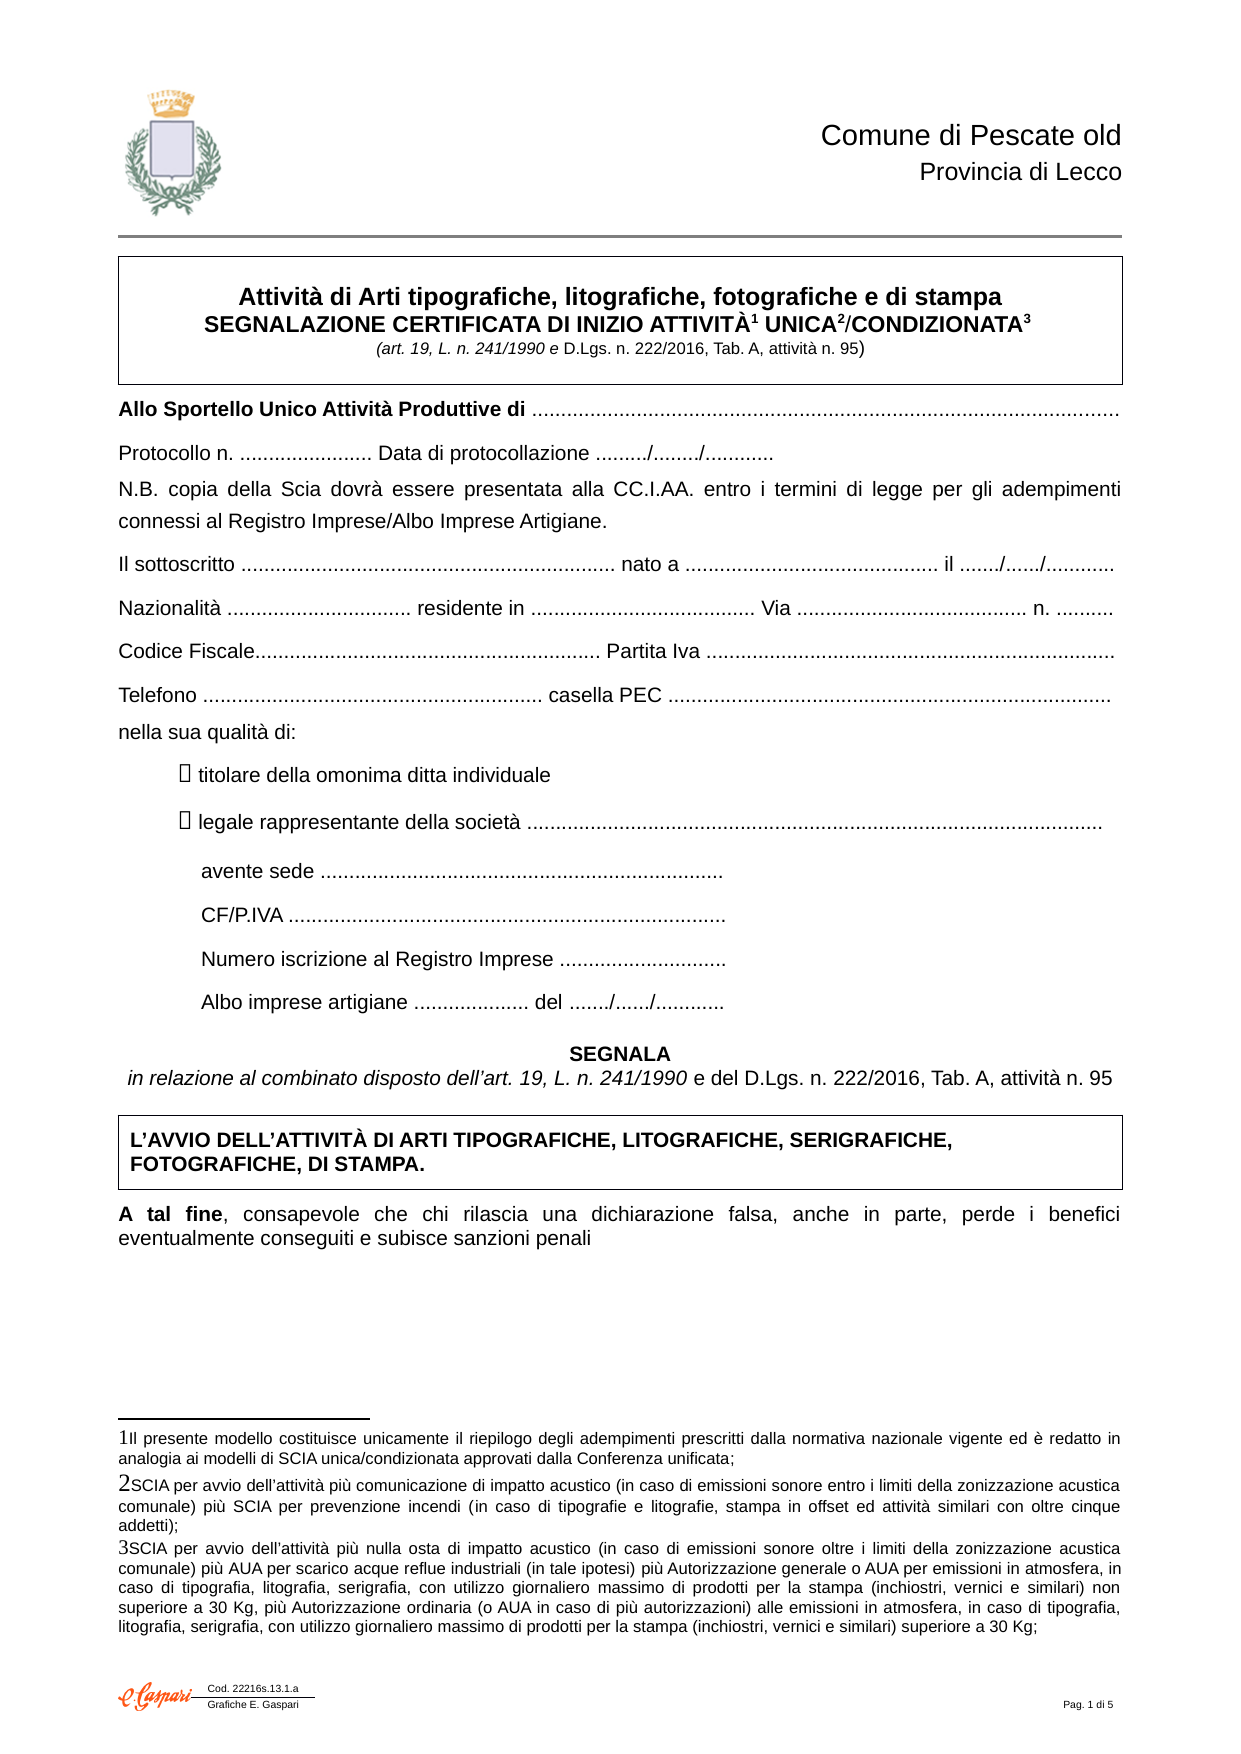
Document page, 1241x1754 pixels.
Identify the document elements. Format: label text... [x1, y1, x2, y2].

picture [122, 87, 224, 118]
text Albo imprese artigiane .................... del ......./....../............ [201, 990, 1122, 1014]
table_header Attività di Arti tipografiche, litografiche, fotografiche e di stampa SEGNALAZIONE CERTIFICATA DI INIZIO ATTIVITÀ UNICA/CONDIZIONATA (art. 19, L. n. 241/1990 e D.Lgs. n. 222/2016, Tab. A, attività n. 95) [119, 257, 1122, 384]
text SEGNALA [118, 1042, 1122, 1066]
table_header L’AVVIO DELL’ATTIVITÀ DI ARTI TIPOGRAFICHE, LITOGRAFICHE, SERIGRAFICHE, FOTOGRAFICHE, DI STAMPA. [119, 1116, 1122, 1188]
text nella sua qualità di: [118, 719, 1122, 743]
text Comune di Pescate old [118, 118, 1122, 152]
text Numero iscrizione al Registro Imprese ............................. [201, 947, 1122, 971]
text CF/P.IVA ............................................................................ [201, 903, 1122, 927]
text Allo Sportello Unico Attività Produttive di [118, 397, 1122, 421]
text in relazione al combinato disposto dell’art. 19, L. n. 241/1990 e del D.Lgs. n. 222/2016, Tab. A, attività n. 95 [118, 1066, 1122, 1089]
text  legale rappresentante della società .................................................................................................... [177, 802, 1122, 837]
text Nazionalità ................................ residente in ....................................... Via ........................................ n. .......... [118, 596, 1122, 620]
picture [118, 1682, 192, 1711]
text Il sottoscritto ................................................................. nato a ............................................ il ......./....../............ [118, 552, 1122, 576]
text  titolare della omonima ditta individuale [177, 756, 1122, 790]
text Codice Fiscale............................................................ Partita Iva ....................................................................... [118, 639, 1122, 663]
text N.B. copia della Scia dovrà essere presentata alla CC.I.AA. entro i termini di legge per gli adempimenti connessi al Registro Imprese/Albo Imprese Artigiane. [118, 477, 1122, 532]
text avente sede ...................................................................... [201, 859, 1122, 883]
picture [122, 152, 224, 157]
text Telefono ........................................................... casella PEC ............................................................................. [118, 683, 1122, 707]
text A tal fine, consapevole che chi rilascia una dichiarazione falsa, anche in parte, perde i benefici eventualmente conseguiti e subisce sanzioni penali [118, 1202, 1122, 1250]
text Provincia di Lecco [118, 157, 1122, 185]
text Protocollo n. ....................... Data di protocollazione ........./......../............ [118, 441, 1122, 465]
picture [122, 185, 224, 219]
